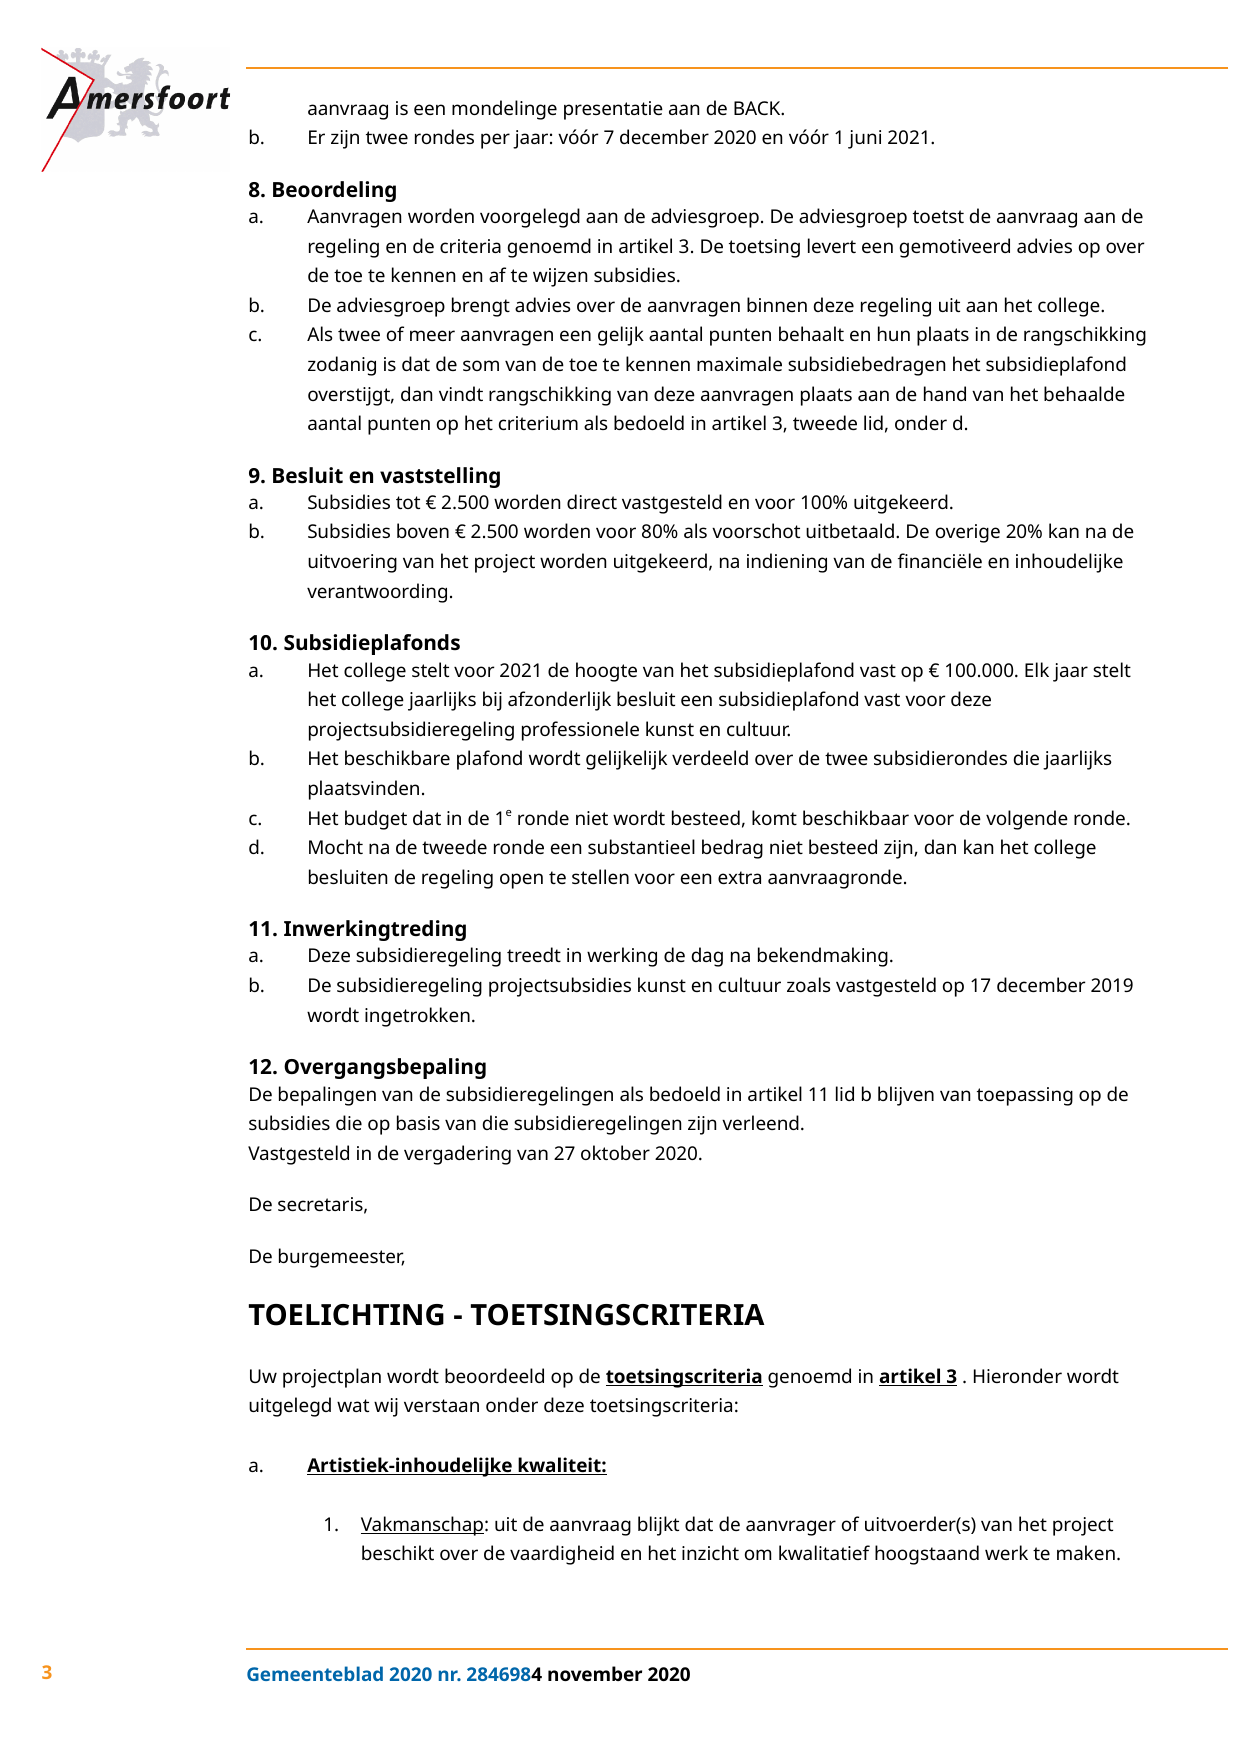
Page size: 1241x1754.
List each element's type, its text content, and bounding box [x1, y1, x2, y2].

text 8. Beoordeling [248, 175, 1152, 203]
list Artistiek-inhoudelijke kwaliteit: [248, 1452, 1152, 1478]
text TOELICHTING - TOETSINGSCRITERIA [248, 1294, 1152, 1334]
list Mocht na de tweede ronde een substantieel bedrag niet besteed zijn, dan kan het college besluiten de regeling open te stellen voor een extra aanvraagronde. [248, 834, 1152, 889]
text 11. Inwerkingtreding [248, 914, 1152, 943]
text De secretaris, [248, 1191, 1152, 1217]
list Subsidies boven € 2.500 worden voor 80% als voorschot uitbetaald. De overige 20% kan na de uitvoering van het project worden uitgekeerd, na indiening van de financiële en inhoudelijke verantwoording. [248, 519, 1152, 604]
list aanvraag is een mondelinge presentatie aan de BACK. [248, 95, 1152, 121]
list Er zijn twee rondes per jaar: vóór 7 december 2020 en vóór 1 juni 2021. [248, 124, 1152, 150]
list Het budget dat in de 1e ronde niet wordt besteed, komt beschikbaar voor de volgende ronde. [248, 805, 1152, 830]
list De subsidieregeling projectsubsidies kunst en cultuur zoals vastgesteld op 17 december 2019 wordt ingetrokken. [248, 972, 1152, 1028]
text 9. Besluit en vaststelling [248, 461, 1152, 489]
list Vakmanschap: uit de aanvraag blijkt dat de aanvrager of uitvoerder(s) van het project beschikt over de vaardigheid en het inzicht om kwalitatief hoogstaand werk te maken. [323, 1511, 1152, 1566]
text De bepalingen van de subsidieregelingen als bedoeld in artikel 11 lid b blijven van toepassing op de subsidies die op basis van die subsidieregelingen zijn verleend. [248, 1081, 1152, 1136]
text 12. Overgangsbepaling [248, 1052, 1152, 1081]
list Als twee of meer aanvragen een gelijk aantal punten behaalt en hun plaats in de rangschikking zodanig is dat de som van de toe te kennen maximale subsidiebedragen het subsidieplafond overstijgt, dan vindt rangschikking van deze aanvragen plaats aan de hand van het behaalde aantal punten op het criterium als bedoeld in artikel 3, tweede lid, onder d. [248, 322, 1152, 436]
picture [41, 47, 231, 172]
list Deze subsidieregeling treedt in werking de dag na bekendmaking. [248, 943, 1152, 968]
list Het beschikbare plafond wordt gelijkelijk verdeeld over de twee subsidierondes die jaarlijks plaatsvinden. [248, 746, 1152, 801]
text Uw projectplan wordt beoordeeld op de toetsingscriteria genoemd in artikel 3 . Hieronder wordt uitgelegd wat wij verstaan onder deze toetsingscriteria: [248, 1363, 1152, 1418]
text Vastgesteld in de vergadering van 27 oktober 2020. [248, 1140, 1152, 1166]
text De burgemeester, [248, 1243, 1152, 1268]
list Het college stelt voor 2021 de hoogte van het subsidieplafond vast op € 100.000. Elk jaar stelt het college jaarlijks bij afzonderlijk besluit een subsidieplafond vast voor deze projectsubsidieregeling professionele kunst en cultuur. [248, 657, 1152, 742]
text 10. Subsidieplafonds [248, 628, 1152, 657]
list De adviesgroep brengt advies over de aanvragen binnen deze regeling uit aan het college. [248, 292, 1152, 318]
list Aanvragen worden voorgelegd aan de adviesgroep. De adviesgroep toetst de aanvraag aan de regeling en de criteria genoemd in artikel 3. De toetsing levert een gemotiveerd advies op over de toe te kennen en af te wijzen subsidies. [248, 203, 1152, 288]
list Subsidies tot € 2.500 worden direct vastgesteld en voor 100% uitgekeerd. [248, 489, 1152, 515]
